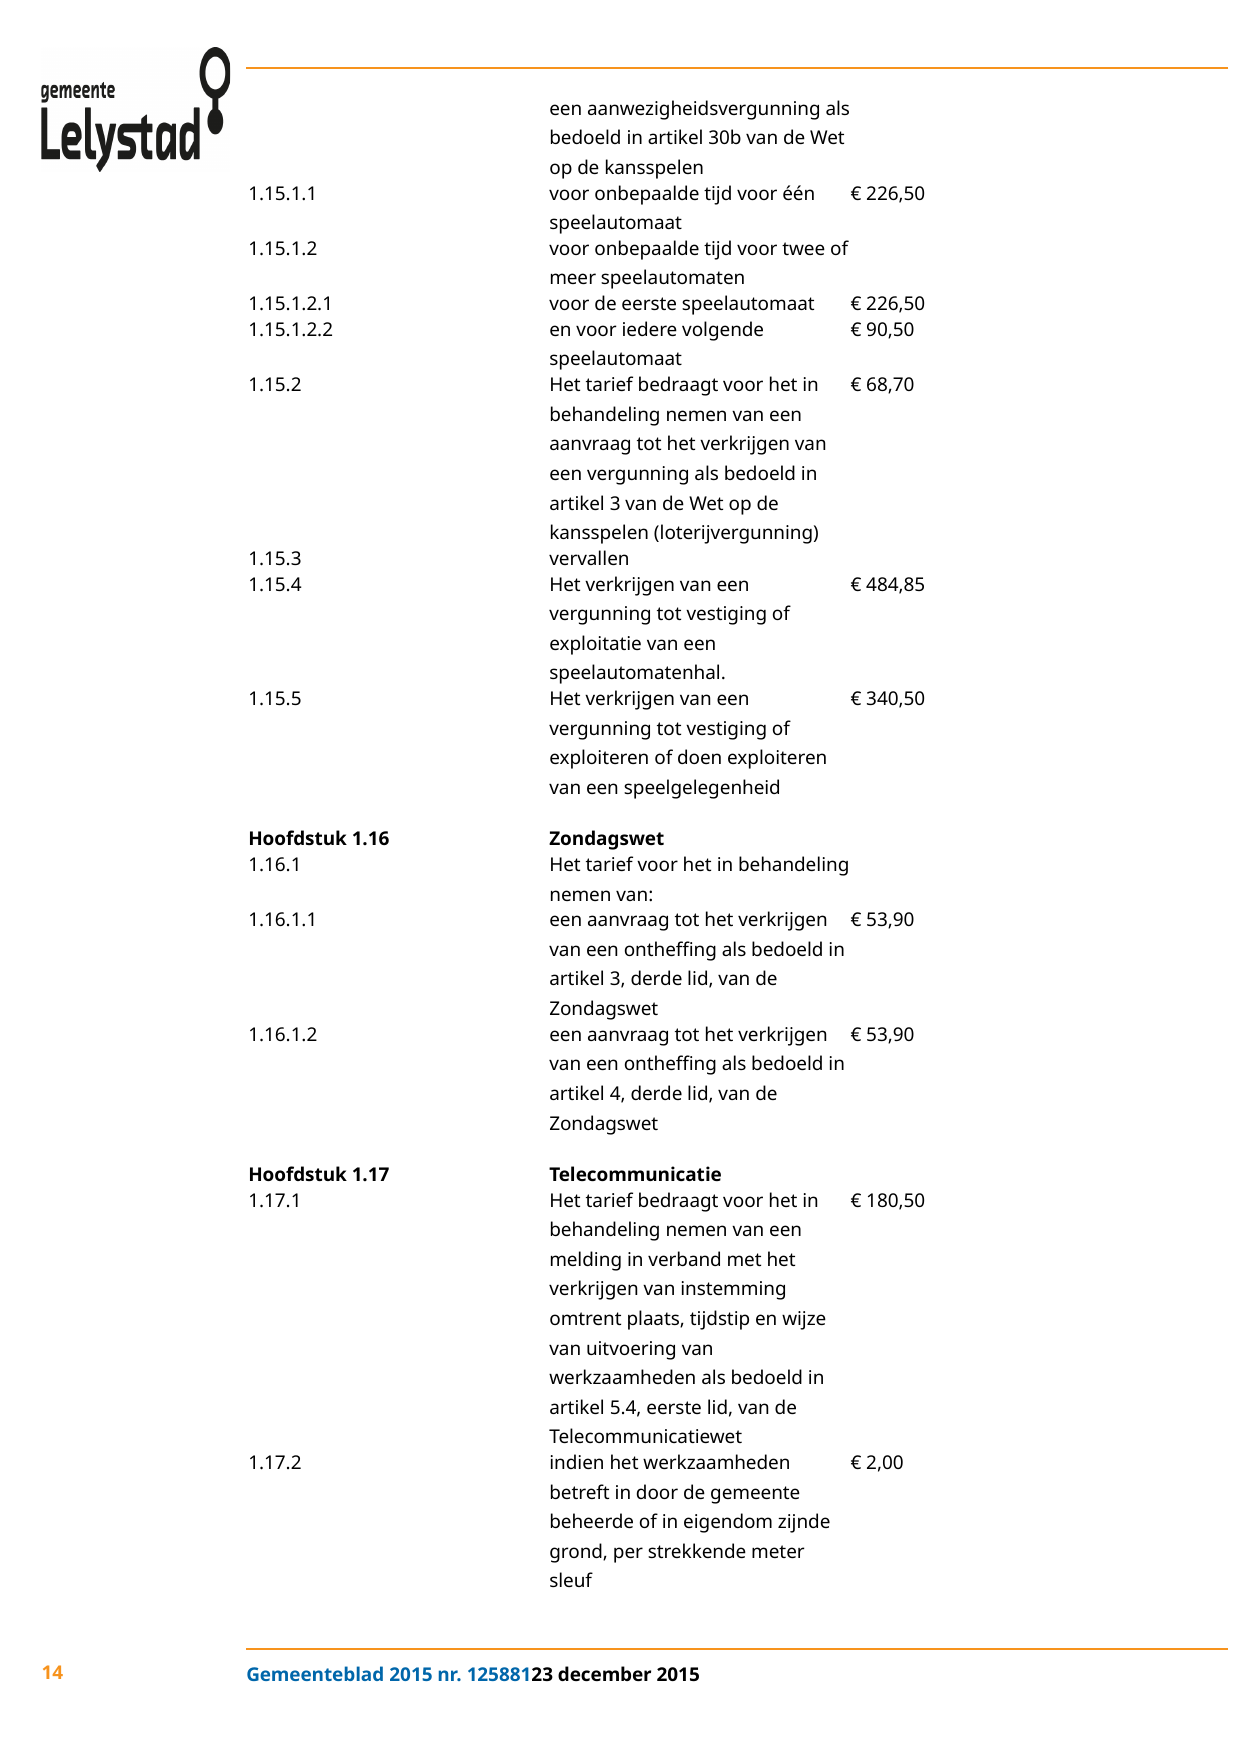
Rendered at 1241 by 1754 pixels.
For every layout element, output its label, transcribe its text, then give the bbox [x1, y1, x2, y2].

table_cell [850, 235, 1152, 290]
table_cell 1.16.1 [248, 851, 549, 906]
table_cell € 226,50 [850, 180, 1152, 235]
table_cell 1.15.2 [248, 371, 549, 545]
table_cell 1.17.2 [248, 1449, 549, 1593]
table_cell een aanvraag tot het verkrijgen van een ontheffing als bedoeld in artikel 3, derde lid, van de Zondagswet [549, 906, 850, 1021]
table_cell [248, 1135, 549, 1161]
table_cell Hoofdstuk 1.16 [248, 825, 549, 851]
table_cell € 340,50 [850, 685, 1152, 800]
table_cell voor onbepaalde tijd voor één speelautomaat [549, 180, 850, 235]
table_cell € 2,00 [850, 1449, 1152, 1593]
table_cell € 53,90 [850, 906, 1152, 1021]
table_cell [248, 800, 549, 825]
table_cell een aanvraag tot het verkrijgen van een ontheffing als bedoeld in artikel 4, derde lid, van de Zondagswet [549, 1021, 850, 1135]
table_cell voor onbepaalde tijd voor twee of meer speelautomaten [549, 235, 850, 290]
table_cell [850, 95, 1152, 180]
table_cell 1.16.1.2 [248, 1021, 549, 1135]
table_cell Telecommunicatie [549, 1161, 850, 1187]
table_cell Het verkrijgen van een vergunning tot vestiging of exploitatie van een speelautomatenhal. [549, 571, 850, 685]
table_cell 1.15.3 [248, 545, 549, 571]
table_cell [850, 800, 1152, 825]
table_cell 1.17.1 [248, 1187, 549, 1449]
table_cell en voor iedere volgende speelautomaat [549, 316, 850, 371]
table_cell vervallen [549, 545, 850, 571]
table_cell Hoofdstuk 1.17 [248, 1161, 549, 1187]
table_cell [850, 825, 1152, 851]
table_cell € 484,85 [850, 571, 1152, 685]
table_cell 1.16.1.1 [248, 906, 549, 1021]
table_cell [850, 1135, 1152, 1161]
table_cell een aanwezigheidsvergunning als bedoeld in artikel 30b van de Wet op de kansspelen [549, 95, 850, 180]
table_cell € 68,70 [850, 371, 1152, 545]
table_cell [850, 545, 1152, 571]
table_cell 1.15.1.1 [248, 180, 549, 235]
table_cell [549, 800, 850, 825]
table_cell 1.15.1.2 [248, 235, 549, 290]
table_cell 1.15.1.2.2 [248, 316, 549, 371]
table_cell [549, 1135, 850, 1161]
table_cell Zondagswet [549, 825, 850, 851]
table_cell € 53,90 [850, 1021, 1152, 1135]
picture [41, 47, 231, 172]
table_cell 1.15.1.2.1 [248, 290, 549, 316]
table_cell 1.15.4 [248, 571, 549, 685]
table_cell voor de eerste speelautomaat [549, 290, 850, 316]
table_cell 1.15.5 [248, 685, 549, 800]
table_cell [850, 1161, 1152, 1187]
table_cell € 90,50 [850, 316, 1152, 371]
table_cell Het tarief voor het in behandeling nemen van: [549, 851, 850, 906]
table_cell € 226,50 [850, 290, 1152, 316]
table_cell Het tarief bedraagt voor het in behandeling nemen van een aanvraag tot het verkrijgen van een vergunning als bedoeld in artikel 3 van de Wet op de kansspelen (loterijvergunning) [549, 371, 850, 545]
table_cell € 180,50 [850, 1187, 1152, 1449]
table_cell [850, 851, 1152, 906]
table_cell indien het werkzaamheden betreft in door de gemeente beheerde of in eigendom zijnde grond, per strekkende meter sleuf [549, 1449, 850, 1593]
table_cell [248, 95, 549, 180]
table_cell Het verkrijgen van een vergunning tot vestiging of exploiteren of doen exploiteren van een speelgelegenheid [549, 685, 850, 800]
table_cell Het tarief bedraagt voor het in behandeling nemen van een melding in verband met het verkrijgen van instemming omtrent plaats, tijdstip en wijze van uitvoering van werkzaamheden als bedoeld in artikel 5.4, eerste lid, van de Telecommunicatiewet [549, 1187, 850, 1449]
